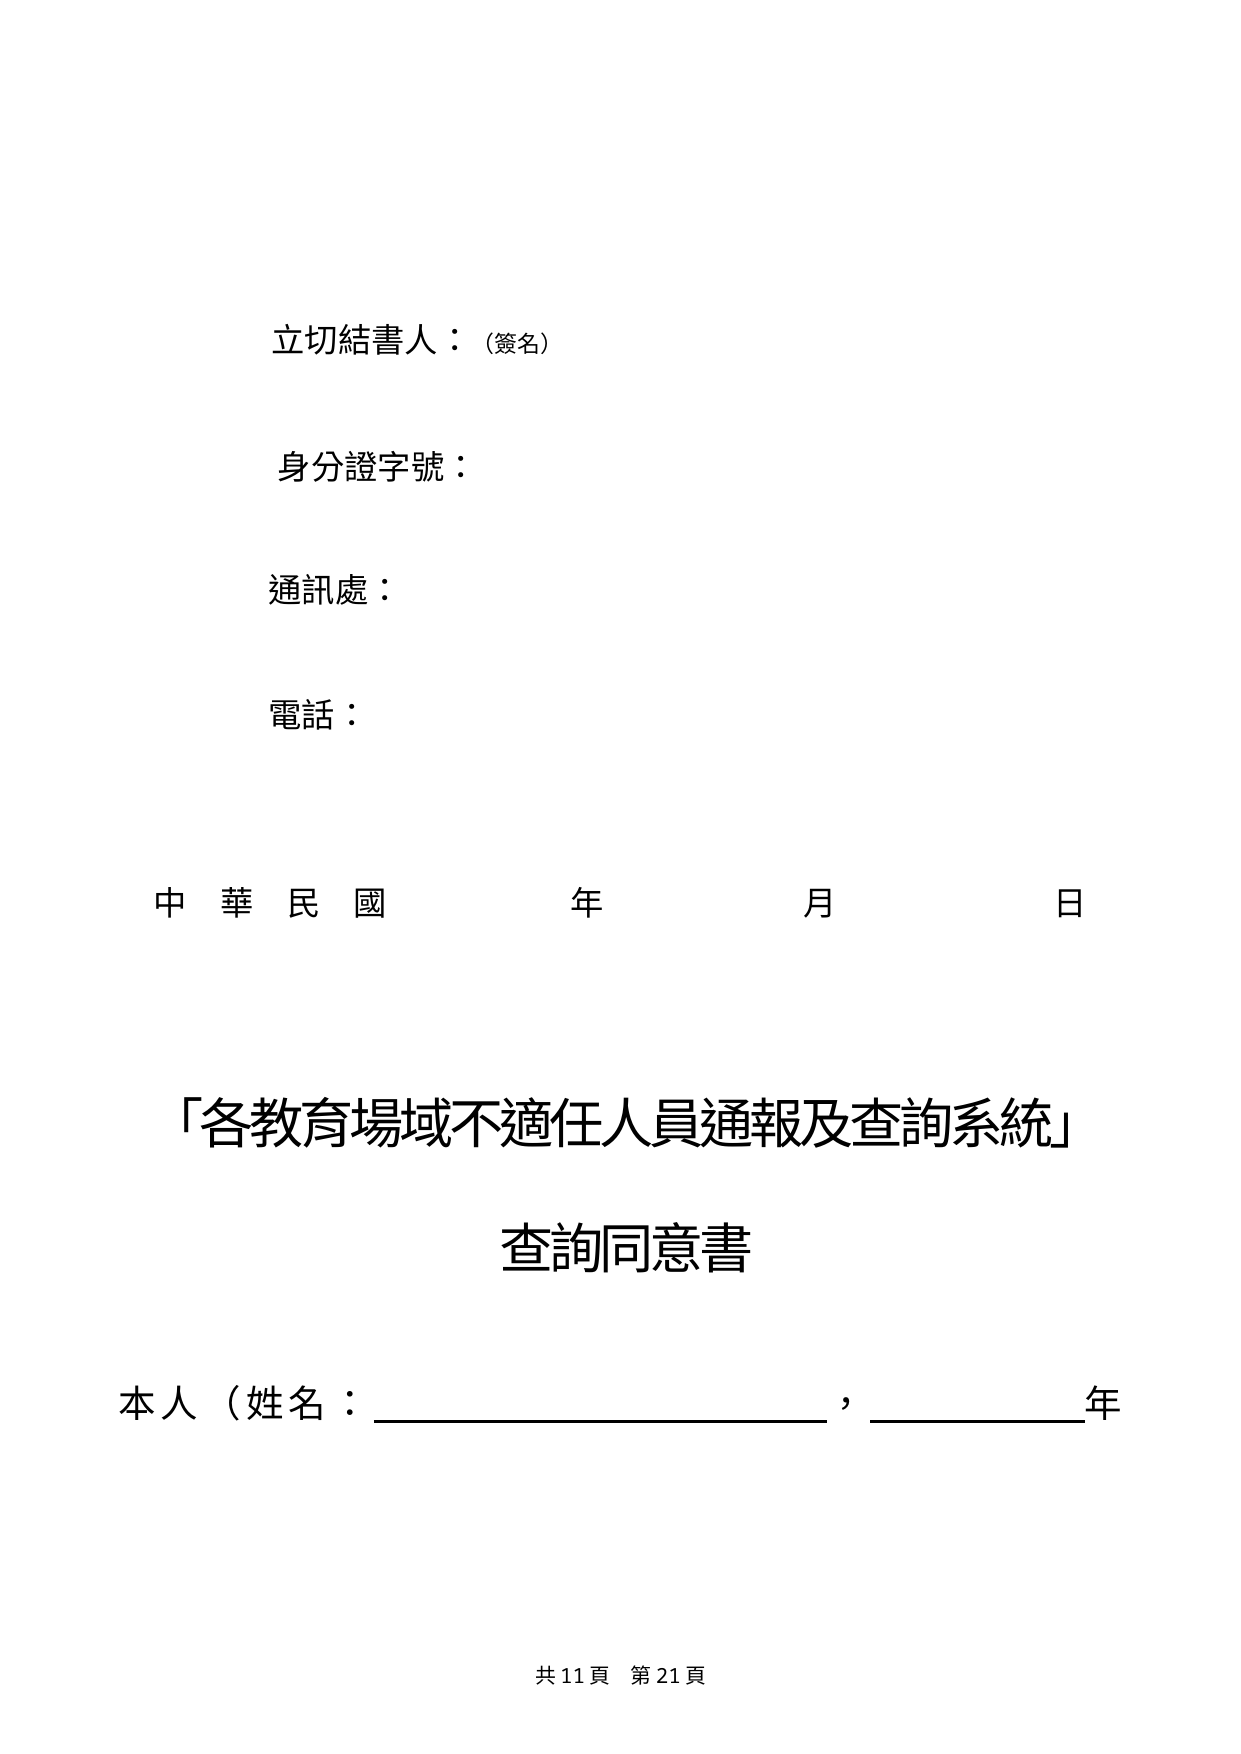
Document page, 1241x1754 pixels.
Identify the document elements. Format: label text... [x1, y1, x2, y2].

text 中 華 民 國 年 月 日 [118, 859, 1122, 922]
text 電話： [118, 672, 1122, 734]
text 身分證字號： [118, 422, 1122, 484]
text 查詢同意書 [118, 1172, 1138, 1297]
text 「各教育場域不適任人員通報及查詢系統」 [118, 1047, 1138, 1172]
text 通訊處： [118, 547, 1122, 609]
text 立切結書人：（簽名） [118, 297, 1122, 359]
text 本人（姓名： ， 年 [118, 1359, 1122, 1422]
